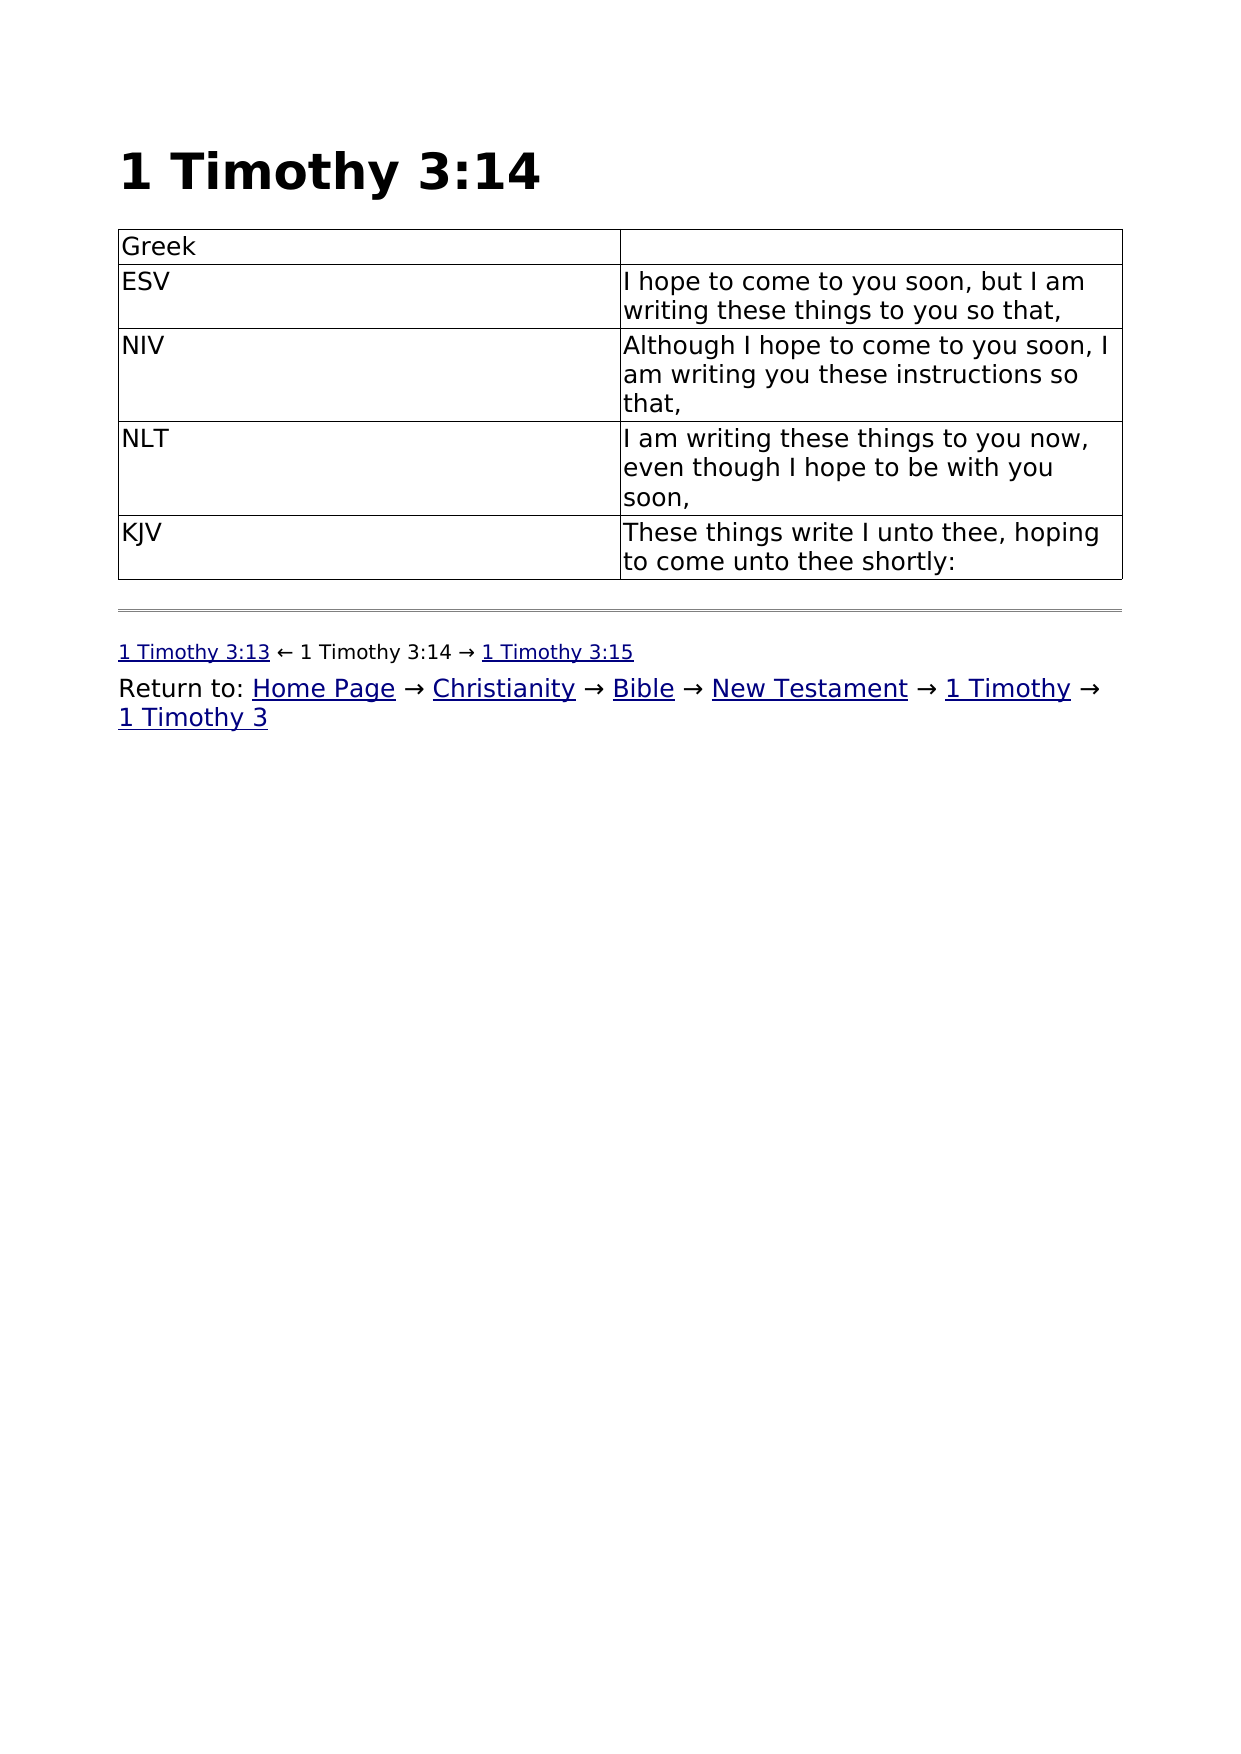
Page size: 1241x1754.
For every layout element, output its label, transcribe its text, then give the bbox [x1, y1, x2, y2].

table_header [621, 230, 1122, 264]
table_cell NLT [119, 422, 620, 515]
table_cell Although I hope to come to you soon, I am writing you these instructions so that, [621, 329, 1122, 421]
text 1 Timothy 3:13 ← 1 Timothy 3:14 → 1 Timothy 3:15 [118, 640, 1122, 674]
subtitle 1 Timothy 3:14 [118, 143, 1122, 201]
table_cell These things write I unto thee, hoping to come unto thee shortly: [621, 516, 1122, 579]
table_cell KJV [119, 516, 620, 579]
table_cell NIV [119, 329, 620, 421]
table_cell I am writing these things to you now, even though I hope to be with you soon, [621, 422, 1122, 515]
table_cell ESV [119, 265, 620, 328]
text Return to: Home Page → Christianity → Bible → New Testament → 1 Timothy → 1 Timothy 3 [118, 674, 1122, 733]
table_cell I hope to come to you soon, but I am writing these things to you so that, [621, 265, 1122, 328]
table_header Greek [119, 230, 620, 264]
